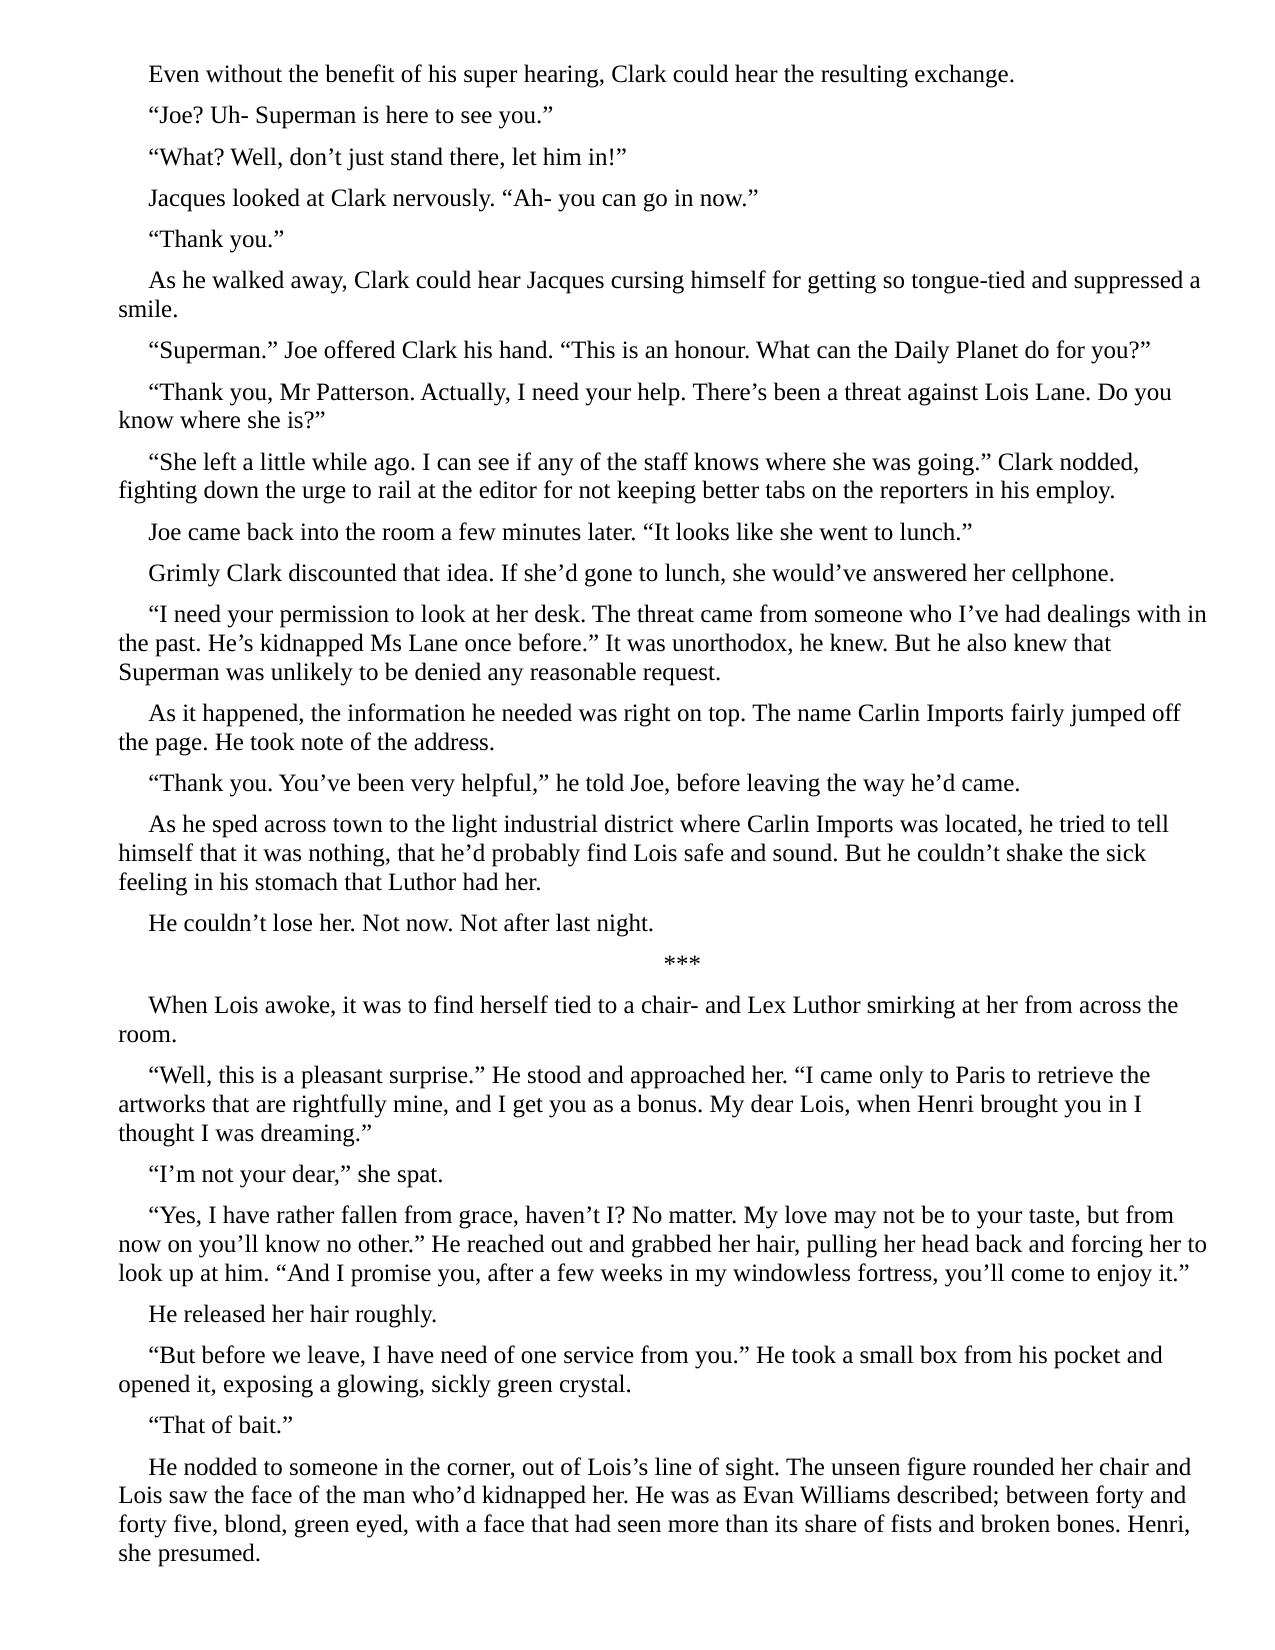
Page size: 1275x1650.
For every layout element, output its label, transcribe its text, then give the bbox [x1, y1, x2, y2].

text “Thank you.” [118, 224, 1216, 253]
text He nodded to someone in the corner, out of Lois’s line of sight. The unseen figure rounded her chair and Lois saw the face of the man who’d kidnapped her. He was as Evan Williams described; between forty and forty five, blond, green eyed, with a face that had seen more than its share of fists and broken bones. Henri, she presumed. [118, 1452, 1216, 1567]
text “Yes, I have rather fallen from grace, haven’t I? No matter. My love may not be to your taste, but from now on you’ll know no other.” He reached out and grabbed her hair, pulling her head back and forcing her to look up at him. “And I promise you, after a few weeks in my windowless fortress, you’ll come to enjoy it.” [118, 1200, 1216, 1287]
text *** [118, 949, 1216, 978]
text Jacques looked at Clark nervously. “Ah- you can go in now.” [118, 183, 1216, 212]
text “Thank you, Mr Patterson. Actually, I need your help. There’s been a threat against Lois Lane. Do you know where she is?” [118, 377, 1216, 434]
text He couldn’t lose her. Not now. Not after last night. [118, 908, 1216, 937]
text As it happened, the information he needed was right on top. The name Carlin Imports fairly jumped off the page. He took note of the address. [118, 698, 1216, 755]
text “I’m not your dear,” she spat. [118, 1159, 1216, 1188]
text As he sped across town to the light industrial district where Carlin Imports was located, he tried to tell himself that it was nothing, that he’d probably find Lois safe and sound. But he couldn’t shake the sick feeling in his stomach that Luthor had her. [118, 809, 1216, 895]
text “I need your permission to look at her desk. The threat came from someone who I’ve had dealings with in the past. He’s kidnapped Ms Lane once before.” It was unorthodox, he knew. But he also knew that Superman was unlikely to be denied any reasonable request. [118, 599, 1216, 685]
text As he walked away, Clark could hear Jacques cursing himself for getting so tongue-tied and suppressed a smile. [118, 265, 1216, 323]
text “What? Well, don’t just stand there, let him in!” [118, 142, 1216, 170]
text “Superman.” Joe offered Clark his hand. “This is an honour. What can the Daily Planet do for you?” [118, 335, 1216, 364]
text “Well, this is a pleasant surprise.” He stood and approached her. “I came only to Paris to retrieve the artworks that are rightfully mine, and I get you as a bonus. My dear Lois, when Henri brought you in I thought I was dreaming.” [118, 1060, 1216, 1147]
text Grimly Clark discounted that idea. If she’d gone to lunch, she would’ve answered her cellphone. [118, 558, 1216, 587]
text “Thank you. You’ve been very helpful,” he told Joe, before leaving the way he’d came. [118, 768, 1216, 797]
text “She left a little while ago. I can see if any of the staff knows where she was going.” Clark nodded, fighting down the urge to rail at the editor for not keeping better tabs on the reporters in his employ. [118, 447, 1216, 504]
text “That of bait.” [118, 1410, 1216, 1439]
text He released her hair roughly. [118, 1299, 1216, 1328]
text When Lois awoke, it was to find herself tied to a chair- and Lex Luthor smirking at her from across the room. [118, 990, 1216, 1048]
text “Joe? Uh- Superman is here to see you.” [118, 100, 1216, 129]
text “But before we leave, I have need of one service from you.” He took a small box from his pocket and opened it, exposing a glowing, sickly green crystal. [118, 1340, 1216, 1398]
text Even without the benefit of his super hearing, Clark could hear the resulting exchange. [118, 59, 1216, 88]
text Joe came back into the room a few minutes later. “It looks like she went to lunch.” [118, 517, 1216, 545]
